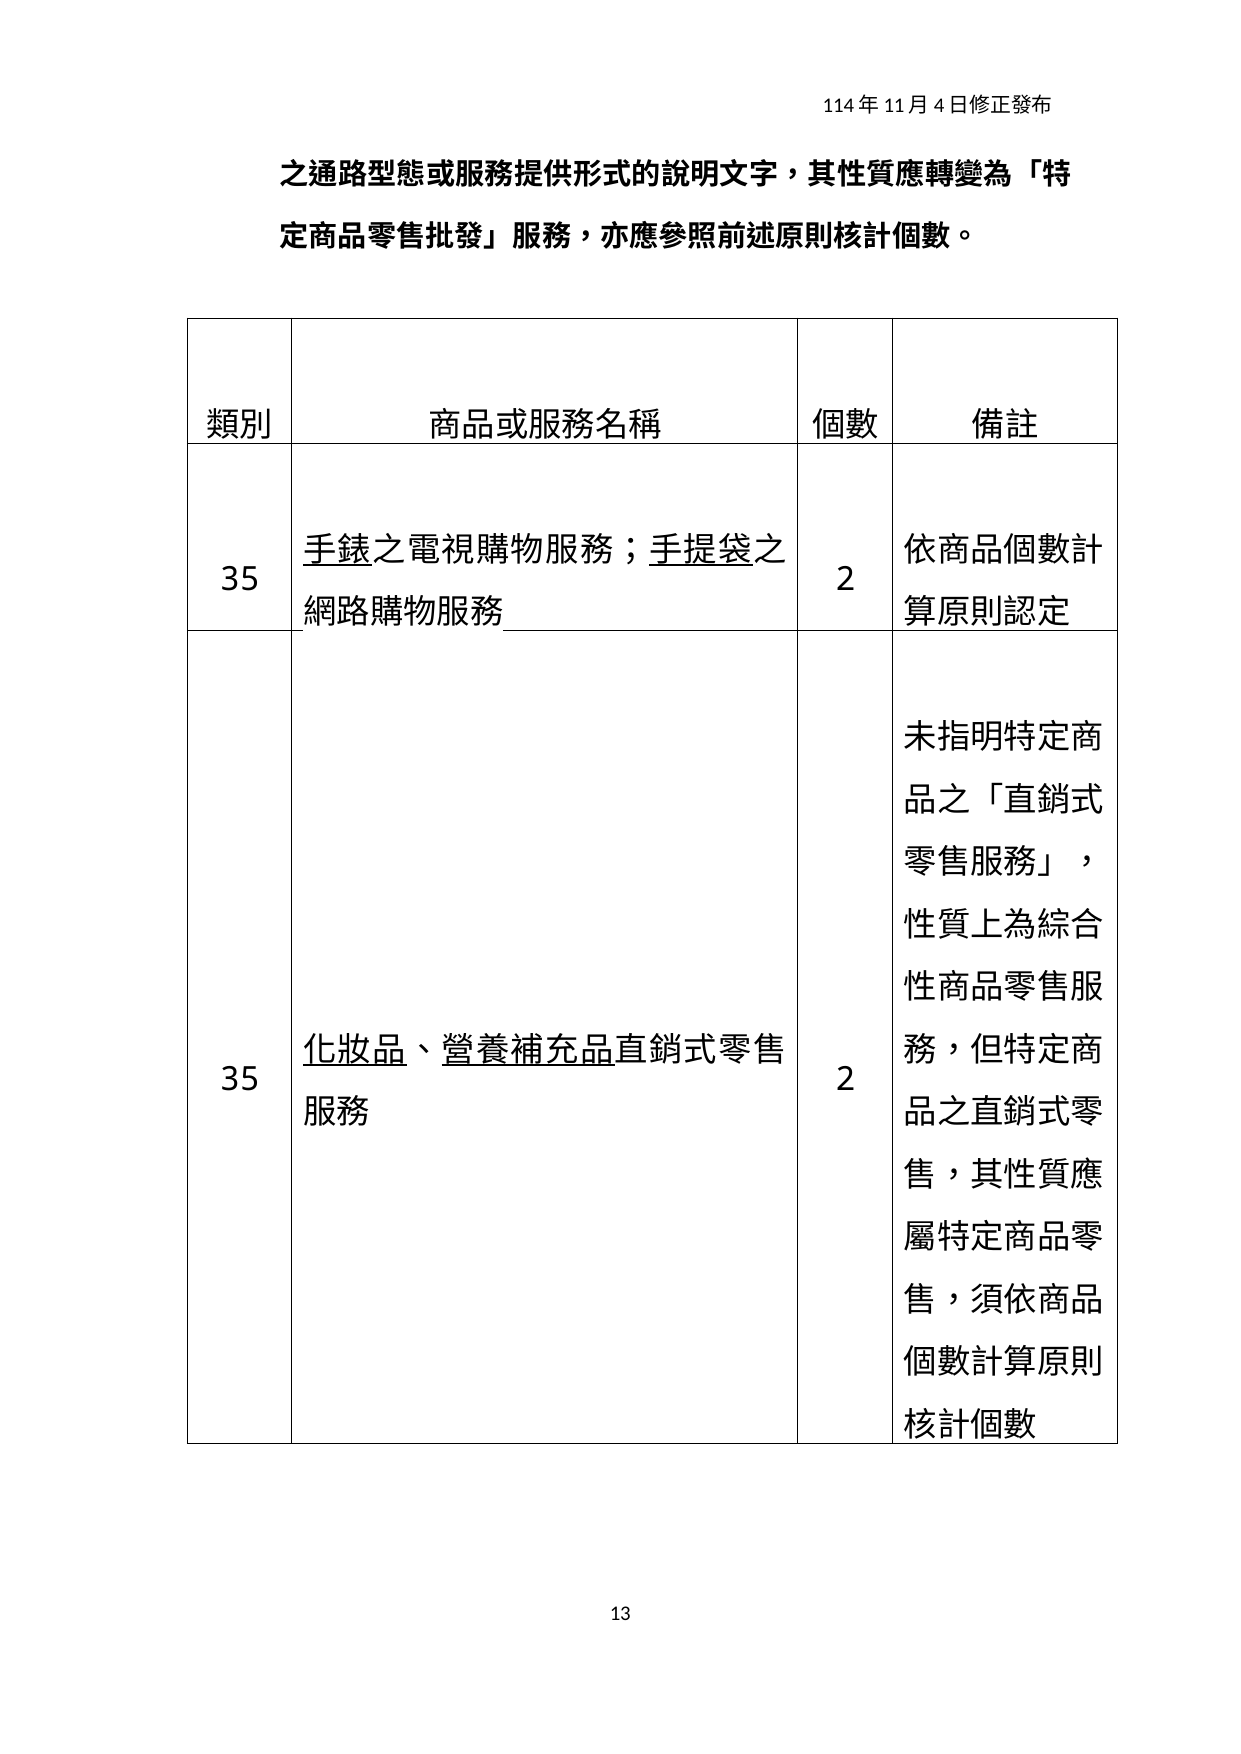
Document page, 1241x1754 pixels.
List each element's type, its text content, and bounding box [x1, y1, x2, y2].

table_header 備註 [893, 319, 1117, 442]
list 之通路型態或服務提供形式的說明文字，其性質應轉變為「特定商品零售批發」服務，亦應參照前述原則核計個數。 [237, 130, 1073, 255]
table_cell 2 [798, 631, 892, 1442]
table_cell 化妝品、營養補充品直銷式零售服務 [292, 631, 797, 1442]
table_header 商品或服務名稱 [292, 319, 797, 442]
table_header 類別 [188, 319, 291, 442]
table_cell 依商品個數計算原則認定 [893, 444, 1117, 630]
table_cell 35 [188, 631, 291, 1442]
table_header 個數 [798, 319, 892, 442]
table_cell 2 [798, 444, 892, 630]
table_cell 35 [188, 444, 291, 630]
table_cell 未指明特定商品之「直銷式零售服務」，性質上為綜合性商品零售服務，但特定商品之直銷式零售，其性質應屬特定商品零售，須依商品個數計算原則核計個數 [893, 631, 1117, 1442]
table_cell 手錶之電視購物服務；手提袋之網路購物服務 [292, 444, 797, 630]
